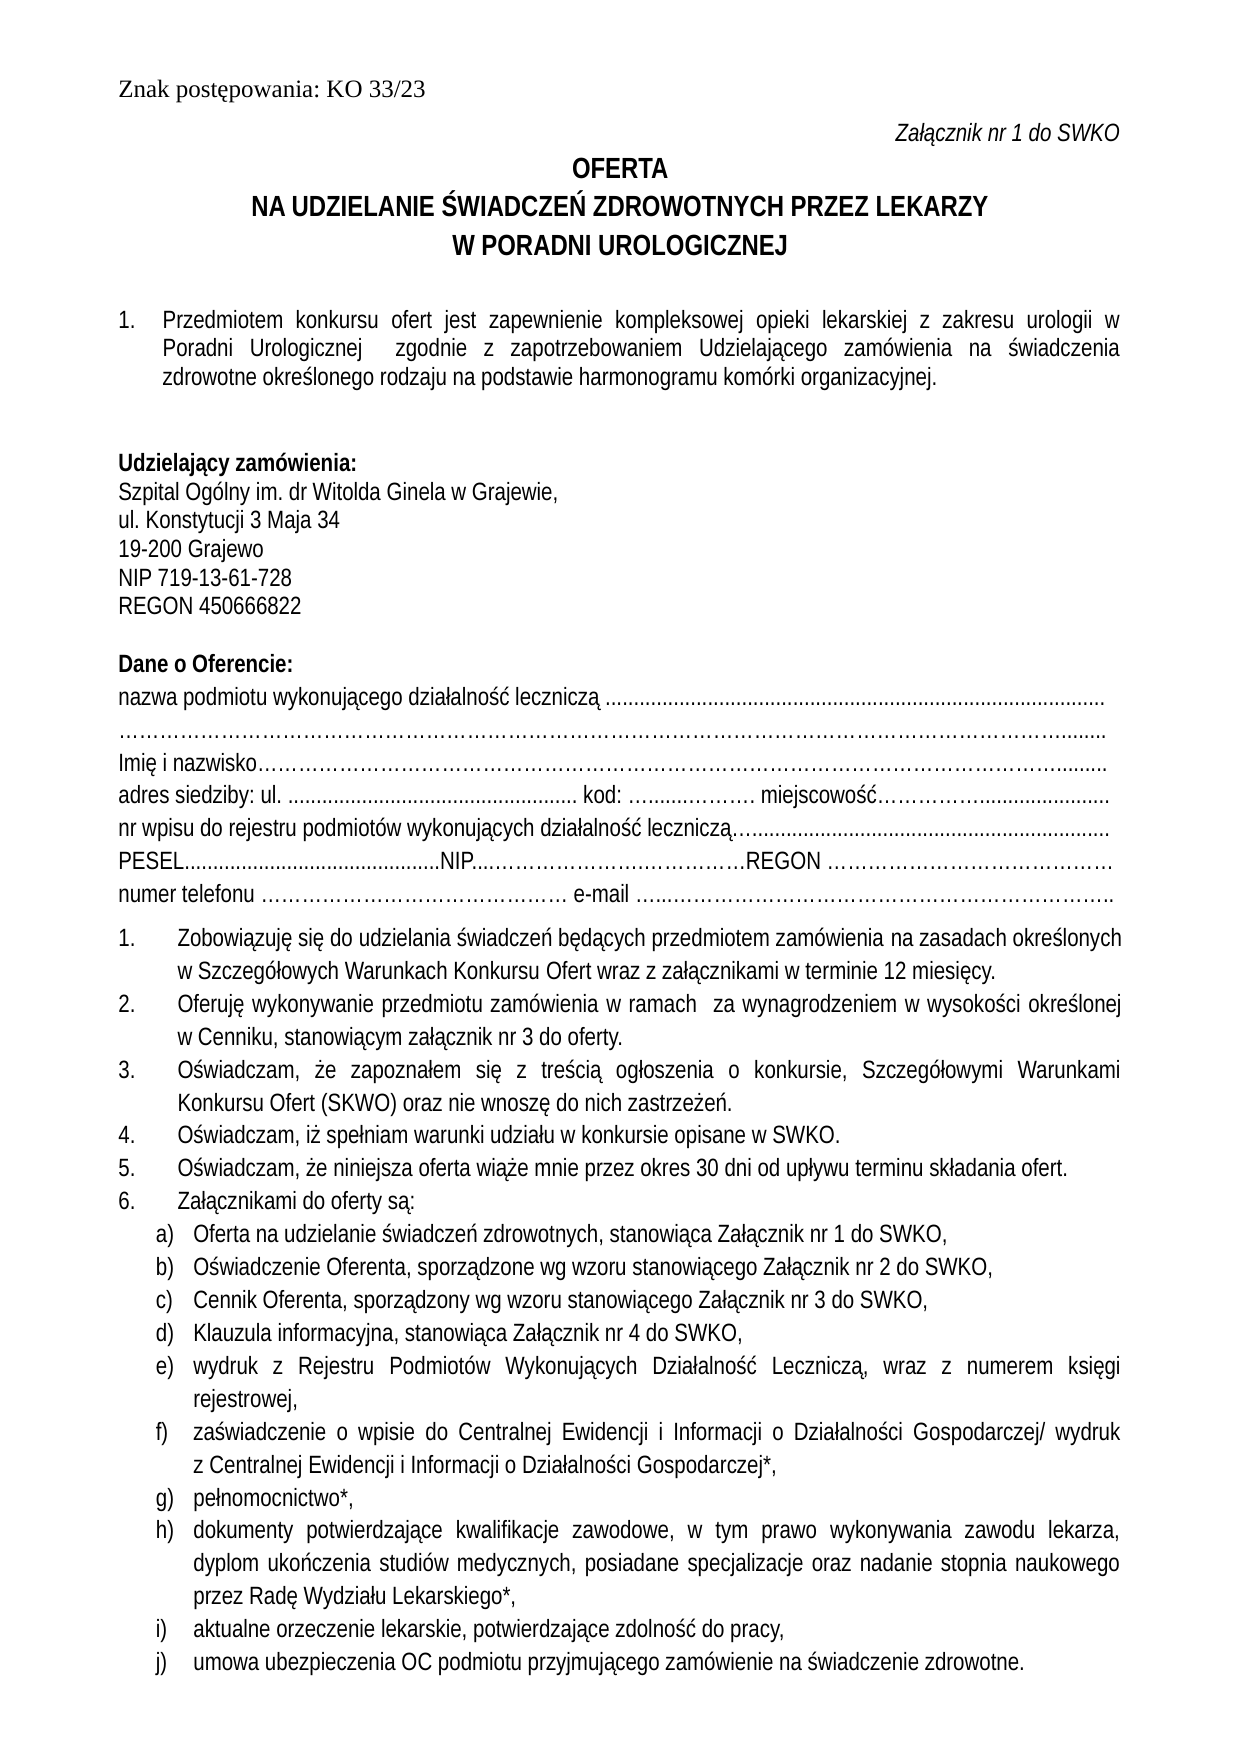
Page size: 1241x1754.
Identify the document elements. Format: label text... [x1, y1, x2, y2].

text NA UDZIELANIE ŚWIADCZEŃ ZDROWOTNYCH PRZEZ LEKARZY [118, 189, 1122, 223]
text 19-200 Grajewo [118, 534, 1122, 563]
text Imię i nazwisko………………………………………………………………………………………………………......... [118, 747, 1122, 776]
list Cennik Oferenta, sporządzony wg wzoru stanowiącego Załącznik nr 3 do SWKO, [156, 1285, 1122, 1314]
list Oferta na udzielanie świadczeń zdrowotnych, stanowiąca Załącznik nr 1 do SWKO, [156, 1219, 1122, 1248]
text 5. Oświadczam, że niniejsza oferta wiąże mnie przez okres 30 dni od upływu terminu składania ofert. [118, 1153, 1122, 1182]
text Udzielający zamówienia: [118, 448, 1122, 477]
list aktualne orzeczenie lekarskie, potwierdzające zdolność do pracy, [156, 1614, 1122, 1643]
text Szpital Ogólny im. dr Witolda Ginela w Grajewie, [118, 477, 1122, 505]
text PESEL.............................................NIP....………………….……………REGON …………………………………… [118, 846, 1122, 875]
text Dane o Oferencie: [118, 649, 1122, 677]
text REGON 450666822 [118, 591, 1122, 620]
text NIP 719-13-61-728 [118, 563, 1122, 591]
list umowa ubezpieczenia OC podmiotu przyjmującego zamówienie na świadczenie zdrowotne. [156, 1647, 1122, 1676]
list pełnomocnictwo*, [156, 1483, 1122, 1511]
text 4. Oświadczam, iż spełniam warunki udziału w konkursie opisane w SWKO. [118, 1121, 1122, 1149]
list Przedmiotem konkursu ofert jest zapewnienie kompleksowej opieki lekarskiej z zakresu urologii w Poradni Urologicznej zgodnie z zapotrzebowaniem Udzielającego zamówienia na świadczenia zdrowotne określonego rodzaju na podstawie harmonogramu komórki organizacyjnej. [118, 305, 1122, 391]
list dokumenty potwierdzające kwalifikacje zawodowe, w tym prawo wykonywania zawodu lekarza, dyplom ukończenia studiów medycznych, posiadane specjalizacje oraz nadanie stopnia naukowego przez Radę Wydziału Lekarskiego*, [156, 1516, 1122, 1610]
text adres siedziby: ul. ................................................... kod: ….......………. miejscowość……………....................... [118, 780, 1122, 809]
text W PORADNI UROLOGICZNEJ [118, 228, 1122, 261]
text ul. Konstytucji 3 Maja 34 [118, 505, 1122, 534]
text 3. Oświadczam, że zapoznałem się z treścią ogłoszenia o konkursie, Szczegółowymi Warunkami Konkursu Ofert (SKWO) oraz nie wnoszę do nich zastrzeżeń. [118, 1055, 1122, 1116]
list Oświadczenie Oferenta, sporządzone wg wzoru stanowiącego Załącznik nr 2 do SWKO, [156, 1252, 1122, 1281]
text nr wpisu do rejestru podmiotów wykonujących działalność leczniczą…............................................................... [118, 813, 1122, 842]
list Klauzula informacyjna, stanowiąca Załącznik nr 4 do SWKO, [156, 1318, 1122, 1347]
text OFERTA [118, 151, 1122, 184]
text numer telefonu ……………………………………… e-mail …...……………………………………………………….. [118, 879, 1122, 908]
text …………………………………………………………………………………………………………………………........ [118, 714, 1122, 743]
list wydruk z Rejestru Podmiotów Wykonujących Działalność Leczniczą, wraz z numerem księgi rejestrowej, [156, 1351, 1122, 1412]
text 6. Załącznikami do oferty są: [118, 1186, 1122, 1215]
text Załącznik nr 1 do SWKO [118, 118, 1122, 147]
list zaświadczenie o wpisie do Centralnej Ewidencji i Informacji o Działalności Gospodarczej/ wydruk z Centralnej Ewidencji i Informacji o Działalności Gospodarczej*, [156, 1417, 1122, 1478]
text 1. Zobowiązuję się do udzielania świadczeń będących przedmiotem zamówienia na zasadach określonych w Szczegółowych Warunkach Konkursu Ofert wraz z załącznikami w terminie 12 miesięcy. [118, 923, 1122, 984]
text 2. Oferuję wykonywanie przedmiotu zamówienia w ramach za wynagrodzeniem w wysokości określonej w Cenniku, stanowiącym załącznik nr 3 do oferty. [118, 989, 1122, 1050]
text nazwa podmiotu wykonującego działalność leczniczą ........................................................................................ [118, 682, 1122, 710]
